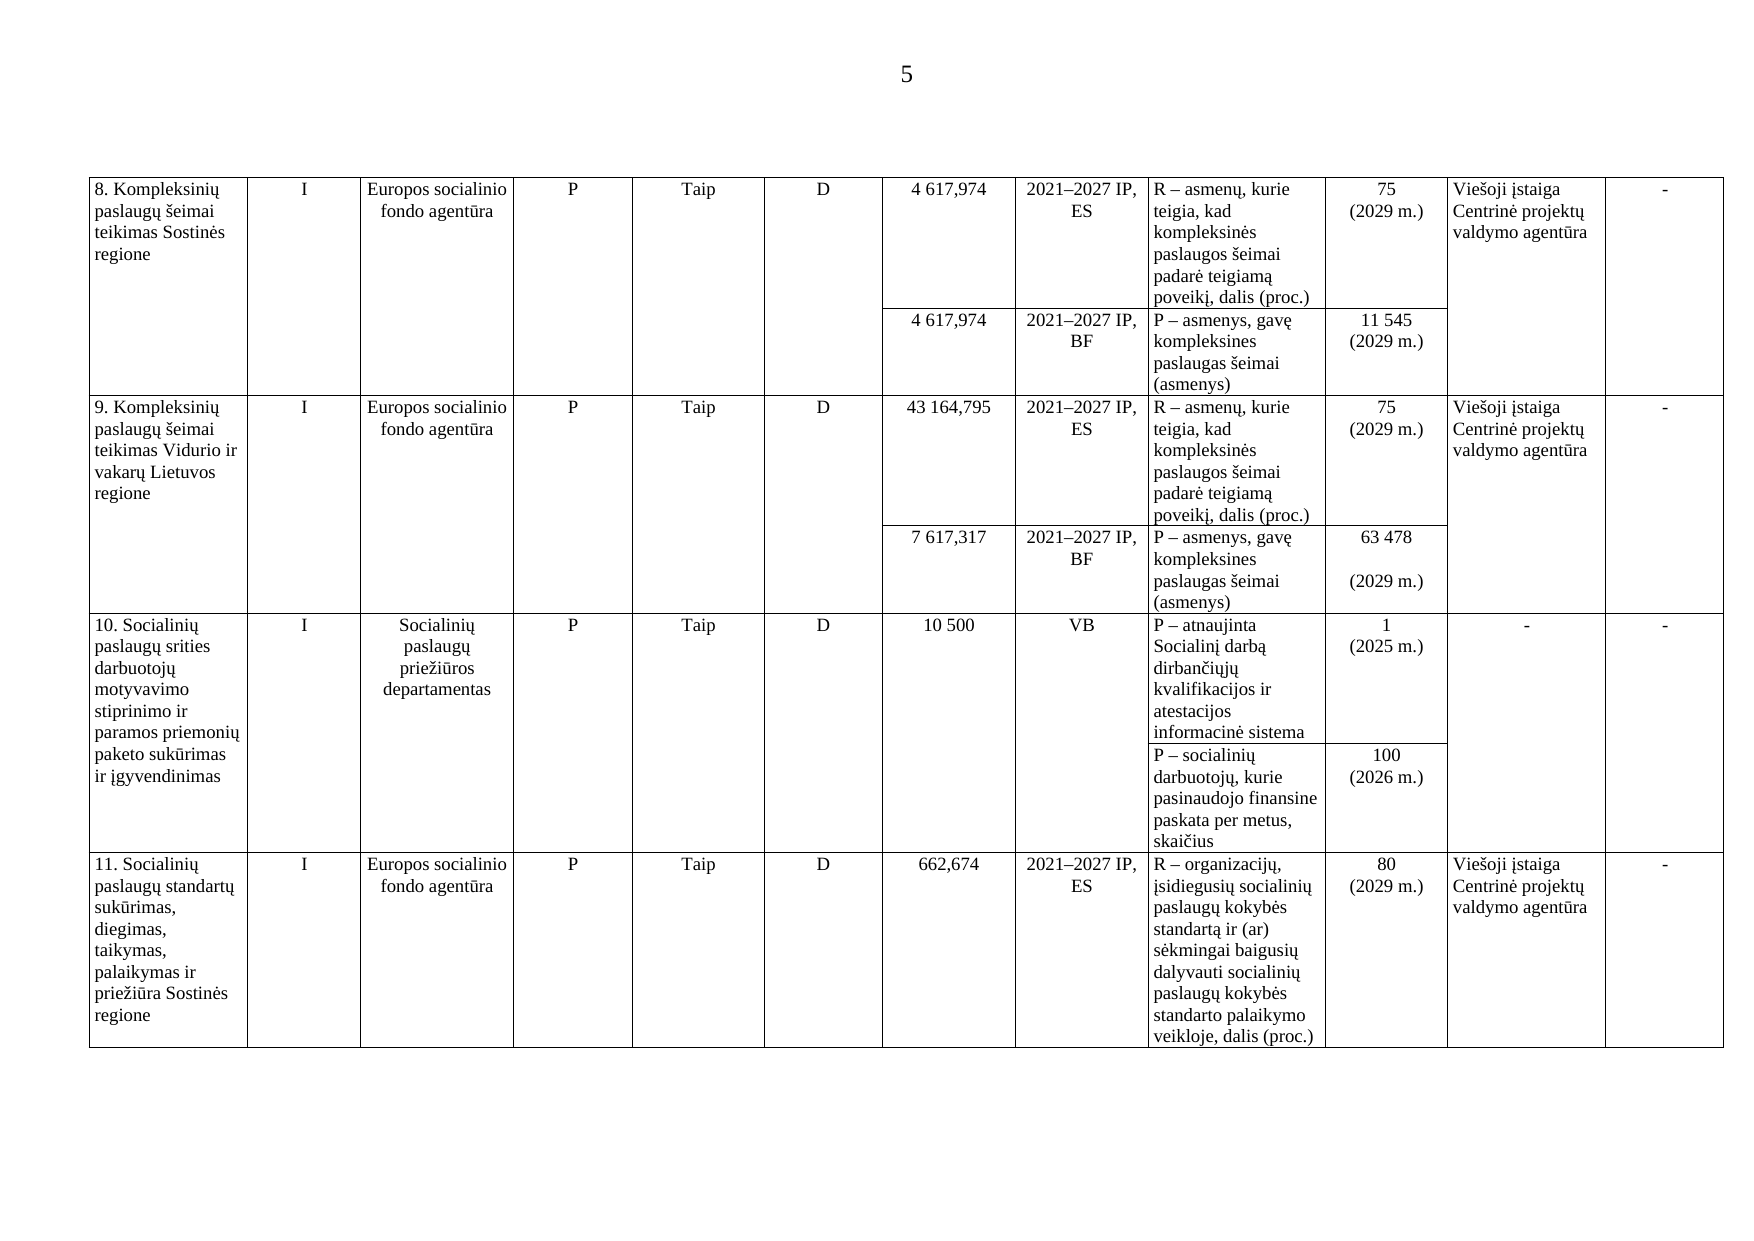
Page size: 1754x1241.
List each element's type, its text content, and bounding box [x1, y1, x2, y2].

table_cell R – asmenų, kurie teigia, kad kompleksinės paslaugos šeimai padarė teigiamą poveikį, dalis (proc.) [1149, 178, 1325, 308]
table_cell I [248, 853, 360, 1047]
table_cell D [765, 396, 882, 613]
table_cell Europos socialinio fondo agentūra [361, 396, 513, 613]
table_cell 2021–2027 IP, BF [1016, 309, 1148, 395]
table_cell 2021–2027 IP, ES [1016, 853, 1148, 1047]
table_cell 10 500 [883, 614, 1015, 852]
table_cell 8. Kompleksinių paslaugų šeimai teikimas Sostinės regione [90, 178, 247, 395]
table_cell - [1606, 853, 1723, 1047]
table_cell 2021–2027 IP, ES [1016, 396, 1148, 525]
table_cell - [1606, 396, 1723, 613]
table_cell Taip [633, 614, 764, 852]
table_cell Taip [633, 853, 764, 1047]
table_cell 2021–2027 IP, BF [1016, 526, 1148, 613]
table_cell 9. Kompleksinių paslaugų šeimai teikimas Vidurio ir vakarų Lietuvos regione [90, 396, 247, 613]
table_cell 63 478 (2029 m.) [1326, 526, 1447, 613]
table_cell R – organizacijų, įsidiegusių socialinių paslaugų kokybės standartą ir (ar) sėkmingai baigusių dalyvauti socialinių paslaugų kokybės standarto palaikymo veikloje, dalis (proc.) [1149, 853, 1325, 1047]
table_cell Europos socialinio fondo agentūra [361, 853, 513, 1047]
table_cell D [765, 614, 882, 852]
table_cell Viešoji įstaiga Centrinė projektų valdymo agentūra [1448, 853, 1605, 1047]
table_cell - [1606, 178, 1723, 395]
table_cell P – asmenys, gavę kompleksines paslaugas šeimai (asmenys) [1149, 526, 1325, 613]
table_cell 7 617,317 [883, 526, 1015, 613]
table_cell 100 (2026 m.) [1326, 744, 1447, 852]
table_cell Taip [633, 396, 764, 613]
table_cell D [765, 853, 882, 1047]
table_cell P [514, 178, 632, 395]
table_cell 662,674 [883, 853, 1015, 1047]
table_cell 11 545 (2029 m.) [1326, 309, 1447, 395]
table_cell 75 (2029 m.) [1326, 396, 1447, 525]
table_cell Socialinių paslaugų priežiūros departamentas [361, 614, 513, 852]
table_cell I [248, 178, 360, 395]
table_cell VB [1016, 614, 1148, 852]
table_cell 43 164,795 [883, 396, 1015, 525]
table_cell 80 (2029 m.) [1326, 853, 1447, 1047]
table_cell P – atnaujinta Socialinį darbą dirbančiųjų kvalifikacijos ir atestacijos informacinė sistema [1149, 614, 1325, 743]
table_cell Viešoji įstaiga Centrinė projektų valdymo agentūra [1448, 178, 1605, 395]
table_cell Europos socialinio fondo agentūra [361, 178, 513, 395]
table_cell I [248, 396, 360, 613]
table_cell 75 (2029 m.) [1326, 178, 1447, 308]
table_cell 4 617,974 [883, 309, 1015, 395]
table_cell Taip [633, 178, 764, 395]
table_cell D [765, 178, 882, 395]
table_cell R – asmenų, kurie teigia, kad kompleksinės paslaugos šeimai padarė teigiamą poveikį, dalis (proc.) [1149, 396, 1325, 525]
table_cell P – asmenys, gavę kompleksines paslaugas šeimai (asmenys) [1149, 309, 1325, 395]
table_cell - [1448, 614, 1605, 852]
table_cell 4 617,974 [883, 178, 1015, 308]
table_cell P [514, 853, 632, 1047]
table_cell P – socialinių darbuotojų, kurie pasinaudojo finansine paskata per metus, skaičius [1149, 744, 1325, 852]
table_cell P [514, 614, 632, 852]
table_cell - [1606, 614, 1723, 852]
table_cell 11. Socialinių paslaugų standartų sukūrimas, diegimas, taikymas, palaikymas ir priežiūra Sostinės regione [90, 853, 247, 1047]
table_cell I [248, 614, 360, 852]
table_cell P [514, 396, 632, 613]
table_cell 1 (2025 m.) [1326, 614, 1447, 743]
table_cell Viešoji įstaiga Centrinė projektų valdymo agentūra [1448, 396, 1605, 613]
table_cell 2021–2027 IP, ES [1016, 178, 1148, 308]
table_cell 10. Socialinių paslaugų srities darbuotojų motyvavimo stiprinimo ir paramos priemonių paketo sukūrimas ir įgyvendinimas [90, 614, 247, 852]
